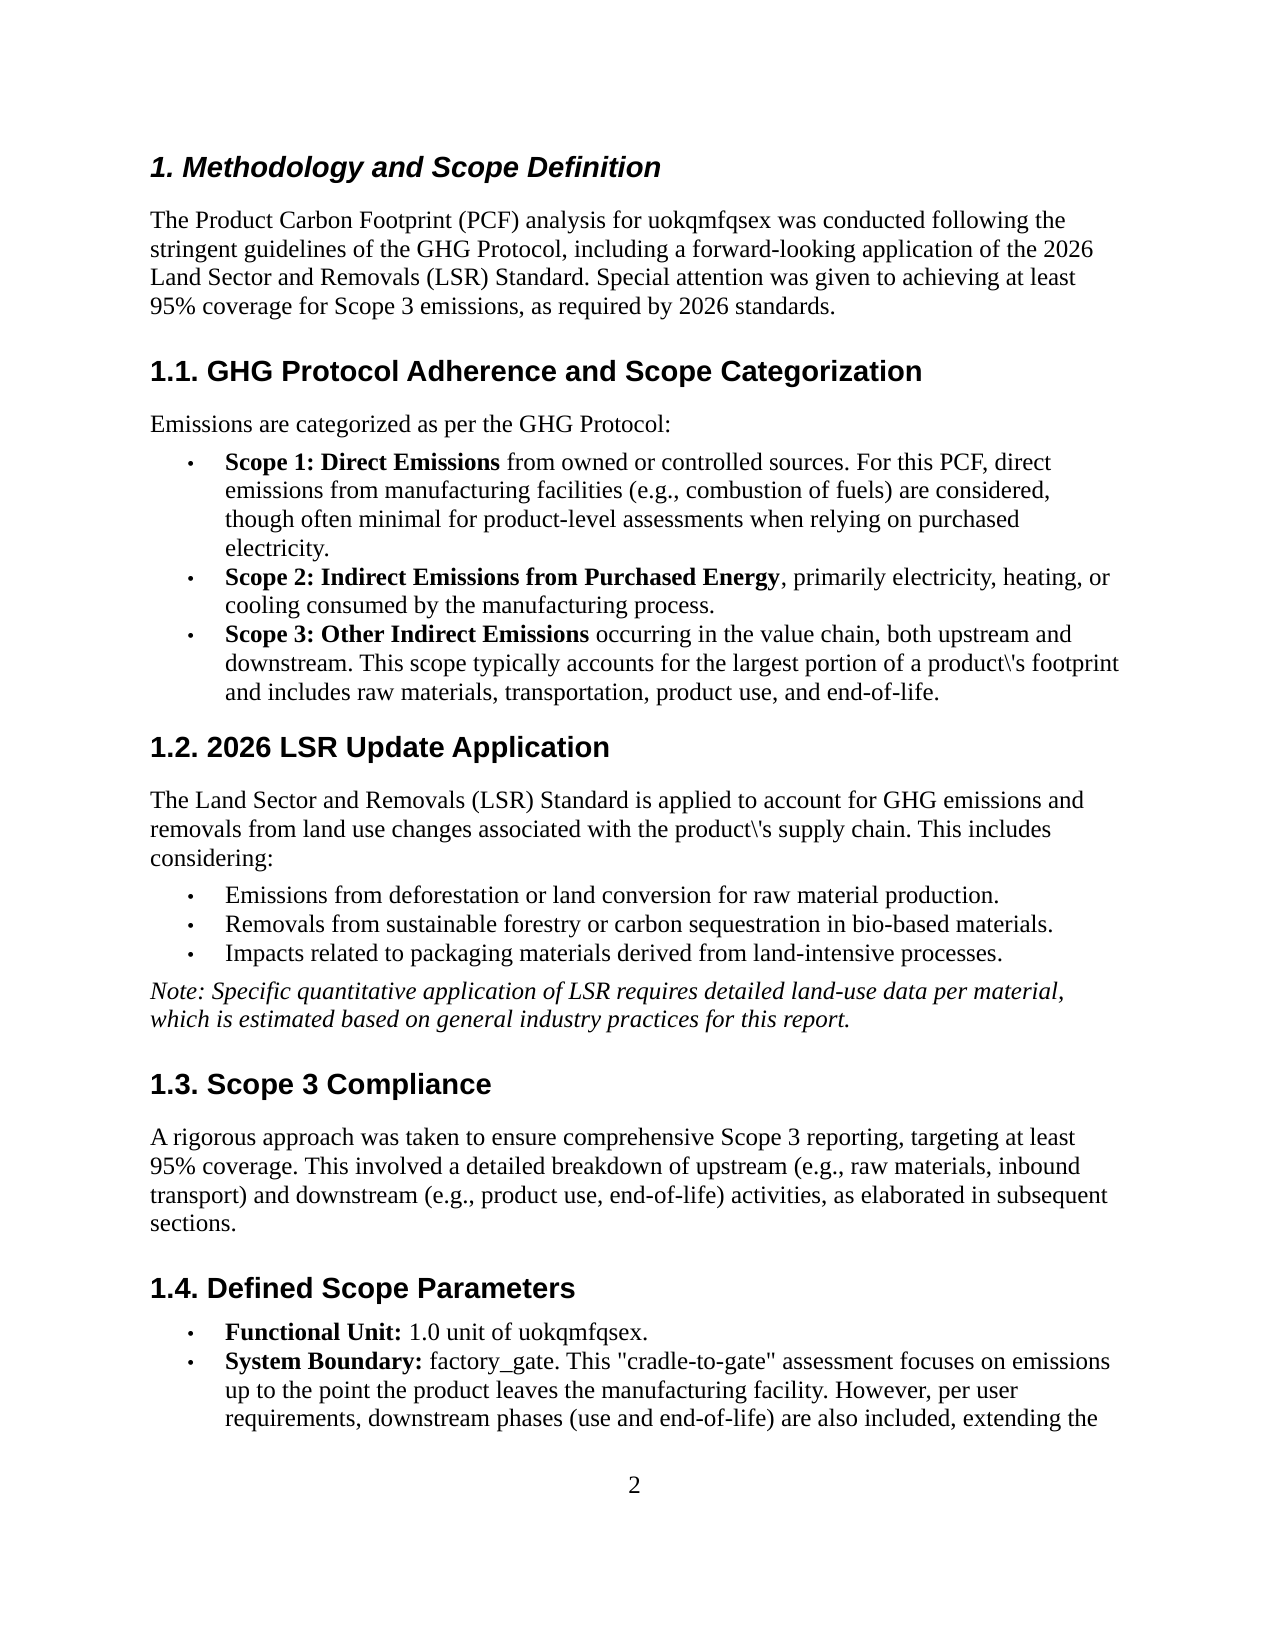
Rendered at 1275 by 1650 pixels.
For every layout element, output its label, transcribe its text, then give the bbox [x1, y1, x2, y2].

list Removals from sustainable forestry or carbon sequestration in bio-based materials. [187, 909, 1125, 938]
text A rigorous approach was taken to ensure comprehensive Scope 3 reporting, targeting at least 95% coverage. This involved a detailed breakdown of upstream (e.g., raw materials, inbound transport) and downstream (e.g., product use, end-of-life) activities, as elaborated in subsequent sections. [150, 1122, 1125, 1237]
subtitle 1.2. 2026 LSR Update Application [150, 730, 1125, 764]
list Impacts related to packaging materials derived from land-intensive processes. [187, 938, 1125, 967]
list Scope 2: Indirect Emissions from Purchased Energy, primarily electricity, heating, or cooling consumed by the manufacturing process. [187, 562, 1125, 619]
subtitle 1.4. Defined Scope Parameters [150, 1271, 1125, 1305]
list Emissions from deforestation or land conversion for raw material production. [187, 881, 1125, 909]
text Emissions are categorized as per the GHG Protocol: [150, 409, 1125, 438]
subtitle 1.3. Scope 3 Compliance [150, 1067, 1125, 1101]
list Scope 1: Direct Emissions from owned or controlled sources. For this PCF, direct emissions from manufacturing facilities (e.g., combustion of fuels) are considered, though often minimal for product-level assessments when relying on purchased electricity. [187, 447, 1125, 562]
text Note: Specific quantitative application of LSR requires detailed land-use data per material, which is estimated based on general industry practices for this report. [150, 976, 1125, 1033]
subtitle 1.1. GHG Protocol Adherence and Scope Categorization [150, 354, 1125, 387]
text The Product Carbon Footprint (PCF) analysis for uokqmfqsex was conducted following the stringent guidelines of the GHG Protocol, including a forward-looking application of the 2026 Land Sector and Removals (LSR) Standard. Special attention was given to achieving at least 95% coverage for Scope 3 emissions, as required by 2026 standards. [150, 205, 1125, 320]
list Functional Unit: 1.0 unit of uokqmfqsex. [187, 1317, 1125, 1346]
list System Boundary: factory_gate. This "cradle-to-gate" assessment focuses on emissions up to the point the product leaves the manufacturing facility. However, per user requirements, downstream phases (use and end-of-life) are also included, extending the [187, 1346, 1125, 1432]
list Scope 3: Other Indirect Emissions occurring in the value chain, both upstream and downstream. This scope typically accounts for the largest portion of a product\'s footprint and includes raw materials, transportation, product use, and end-of-life. [187, 619, 1125, 705]
text The Land Sector and Removals (LSR) Standard is applied to account for GHG emissions and removals from land use changes associated with the product\'s supply chain. This includes considering: [150, 785, 1125, 872]
subtitle 1. Methodology and Scope Definition [150, 150, 1125, 183]
